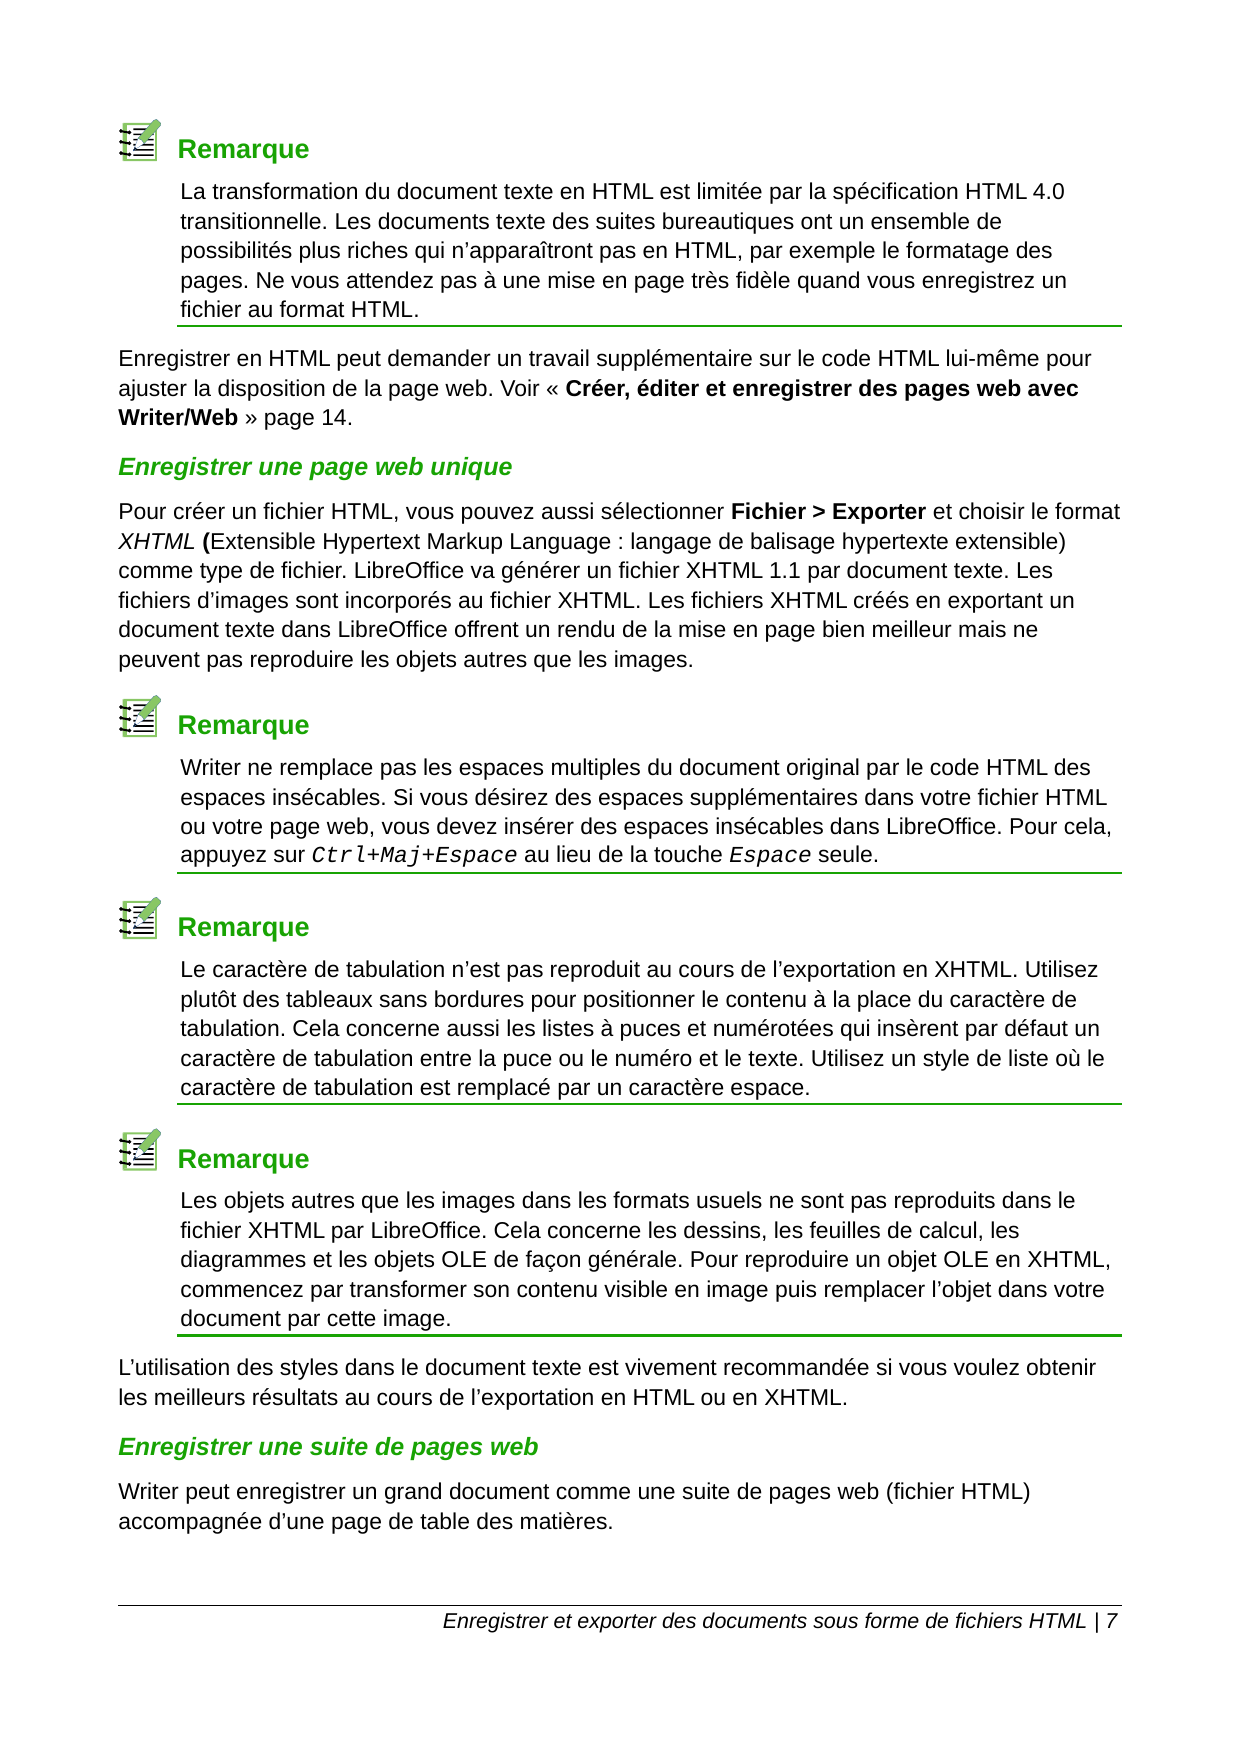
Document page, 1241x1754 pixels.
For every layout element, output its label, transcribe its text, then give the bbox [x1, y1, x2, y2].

text Les objets autres que les images dans les formats usuels ne sont pas reproduits dans le fichier XHTML par LibreOffice. Cela concerne les dessins, les feuilles de calcul, les diagrammes et les objets OLE de façon générale. Pour reproduire un objet OLE en XHTML, commencez par transformer son contenu visible en image puis remplacer l’objet dans votre document par cette image. [177, 1181, 1122, 1334]
list Remarque [118, 118, 1122, 164]
subtitle Enregistrer une page web unique [118, 451, 1122, 480]
text La transformation du document texte en HTML est limitée par la spécification HTML 4.0 transitionnelle. Les documents texte des suites bureautiques ont un ensemble de possibilités plus riches qui n’apparaîtront pas en HTML, par exemple le formatage des pages. Ne vous attendez pas à une mise en page très fidèle quand vous enregistrez un fichier au format HTML. [177, 172, 1122, 325]
text Enregistrer en HTML peut demander un travail supplémentaire sur le code HTML lui-même pour ajuster la disposition de la page web. Voir « Créer, éditer et enregistrer des pages web avec Writer/Web » page 14. [118, 342, 1122, 430]
list Remarque [118, 694, 1122, 741]
text Writer peut enregistrer un grand document comme une suite de pages web (fichier HTML) accompagnée d’une page de table des matières. [118, 1475, 1122, 1534]
text Le caractère de tabulation n’est pas reproduit au cours de l’exportation en XHTML. Utilisez plutôt des tableaux sans bordures pour positionner le contenu à la place du caractère de tabulation. Cela concerne aussi les listes à puces et numérotées qui insèrent par défaut un caractère de tabulation entre la puce ou le numéro et le texte. Utilisez un style de liste où le caractère de tabulation est remplacé par un caractère espace. [177, 950, 1122, 1103]
text Writer ne remplace pas les espaces multiples du document original par le code HTML des espaces insécables. Si vous désirez des espaces supplémentaires dans votre fichier HTML ou votre page web, vous devez insérer des espaces insécables dans LibreOffice. Pour cela, appuyez sur Ctrl+Maj+Espace au lieu de la touche Espace seule. [177, 748, 1122, 872]
list Remarque [118, 896, 1122, 942]
text L’utilisation des styles dans le document texte est vivement recommandée si vous voulez obtenir les meilleurs résultats au cours de l’exportation en HTML ou en XHTML. [118, 1351, 1122, 1410]
subtitle Enregistrer une suite de pages web [118, 1431, 1122, 1460]
text Pour créer un fichier HTML, vous pouvez aussi sélectionner Fichier > Exporter et choisir le format XHTML (Extensible Hypertext Markup Language : langage de balisage hypertexte extensible) comme type de fichier. LibreOffice va générer un fichier XHTML 1.1 par document texte. Les fichiers d’images sont incorporés au fichier XHTML. Les fichiers XHTML créés en exportant un document texte dans LibreOffice offrent un rendu de la mise en page bien meilleur mais ne peuvent pas reproduire les objets autres que les images. [118, 495, 1122, 672]
list Remarque [118, 1127, 1122, 1174]
